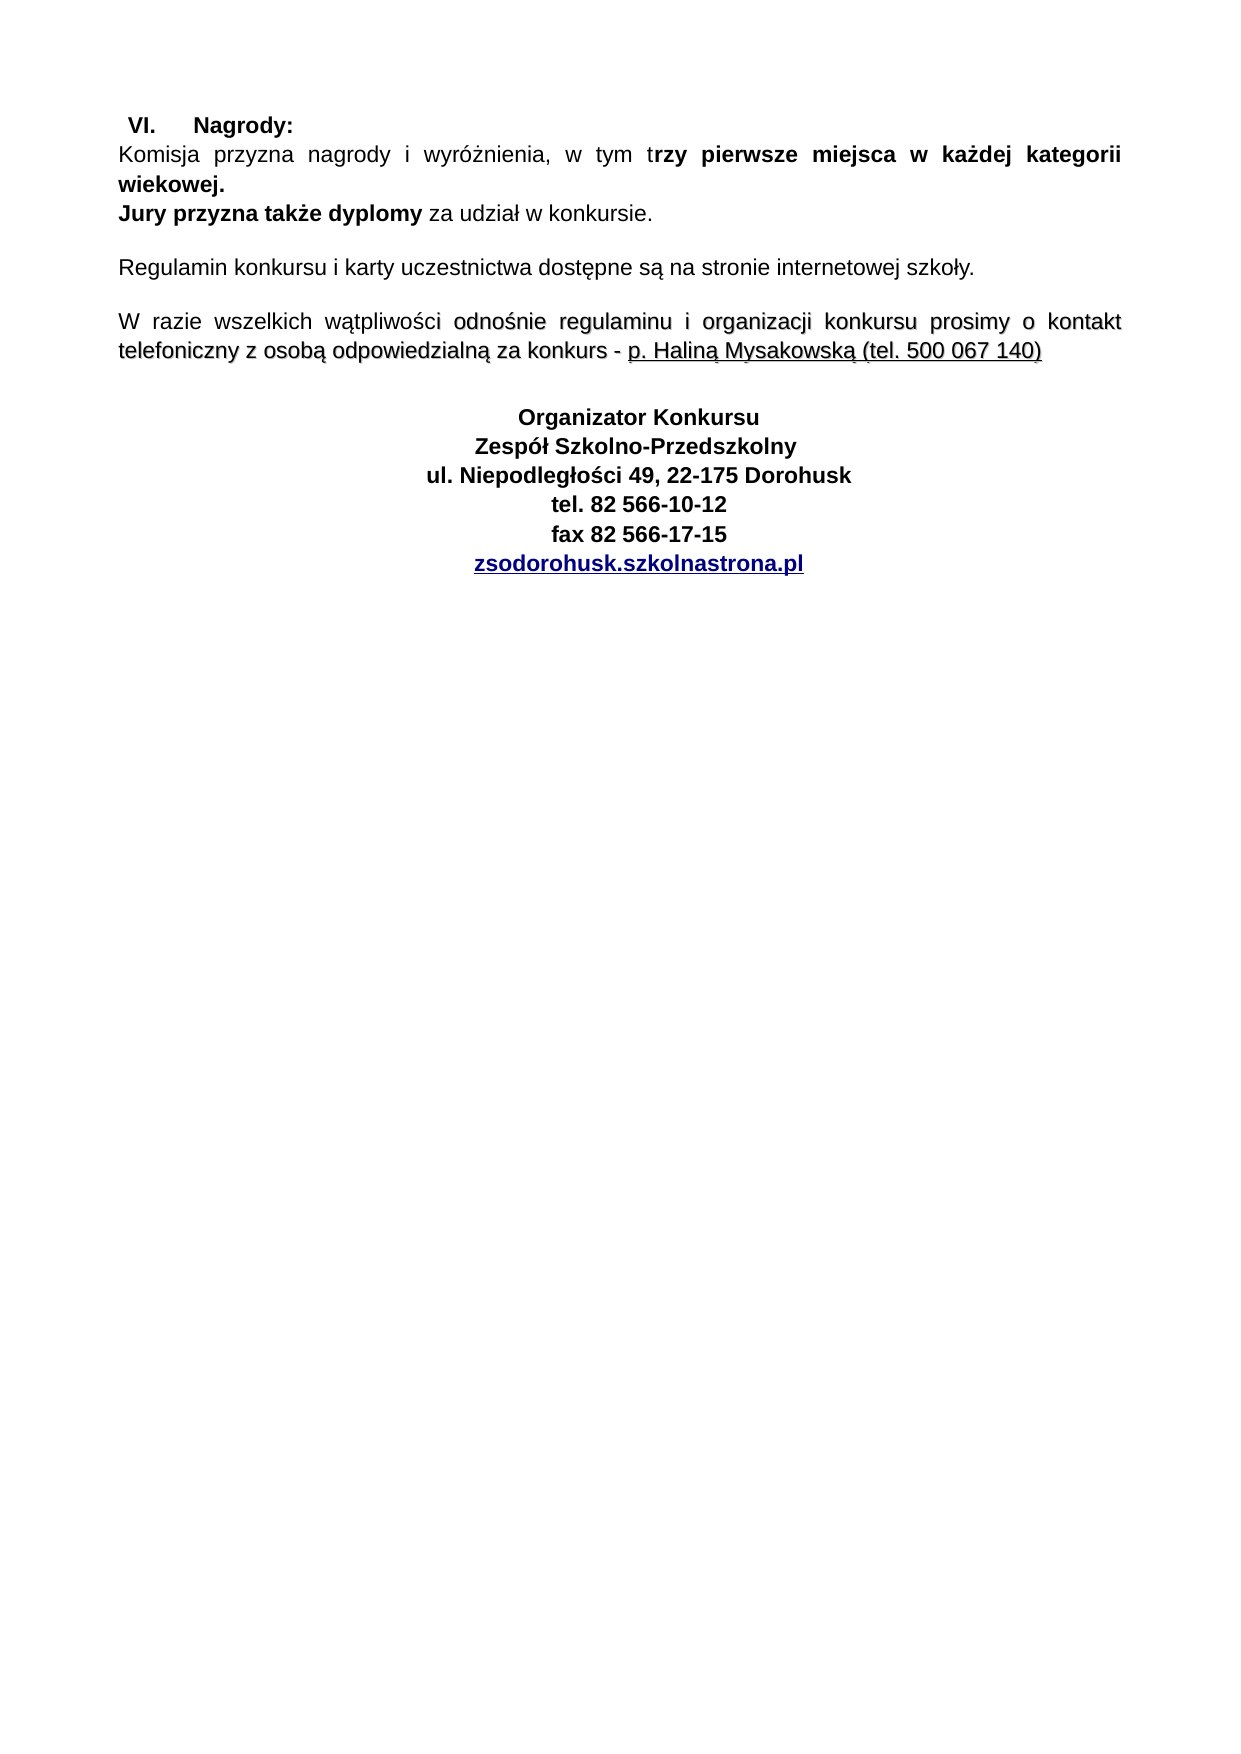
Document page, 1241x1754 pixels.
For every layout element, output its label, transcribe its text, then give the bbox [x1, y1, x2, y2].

text Komisja przyzna nagrody i wyróżnienia, w tym trzy pierwsze miejsca w każdej kategorii wiekowej. [118, 141, 1122, 197]
text fax 82 566-17-15 [156, 521, 1122, 547]
text Regulamin konkursu i karty uczestnictwa dostępne są na stronie internetowej szkoły. [118, 254, 1122, 280]
text Zespół Szkolno-Przedszkolny [156, 433, 1122, 459]
text W razie wszelkich wątpliwości odnośnie regulaminu i organizacji konkursu prosimy o kontakt telefoniczny z osobą odpowiedzialną za konkurs - p. Haliną Mysakowską (tel. 500 067 140) [118, 308, 1122, 363]
text Organizator Konkursu [155, 404, 1122, 430]
list Nagrody: [156, 112, 1122, 138]
text zsodorohusk.szkolnastrona.pl [156, 550, 1122, 576]
text tel. 82 566-10-12 [156, 491, 1122, 518]
text ul. Niepodległości 49, 22-175 Dorohusk [156, 462, 1122, 488]
text Jury przyzna także dyplomy za udział w konkursie. [118, 200, 1122, 226]
